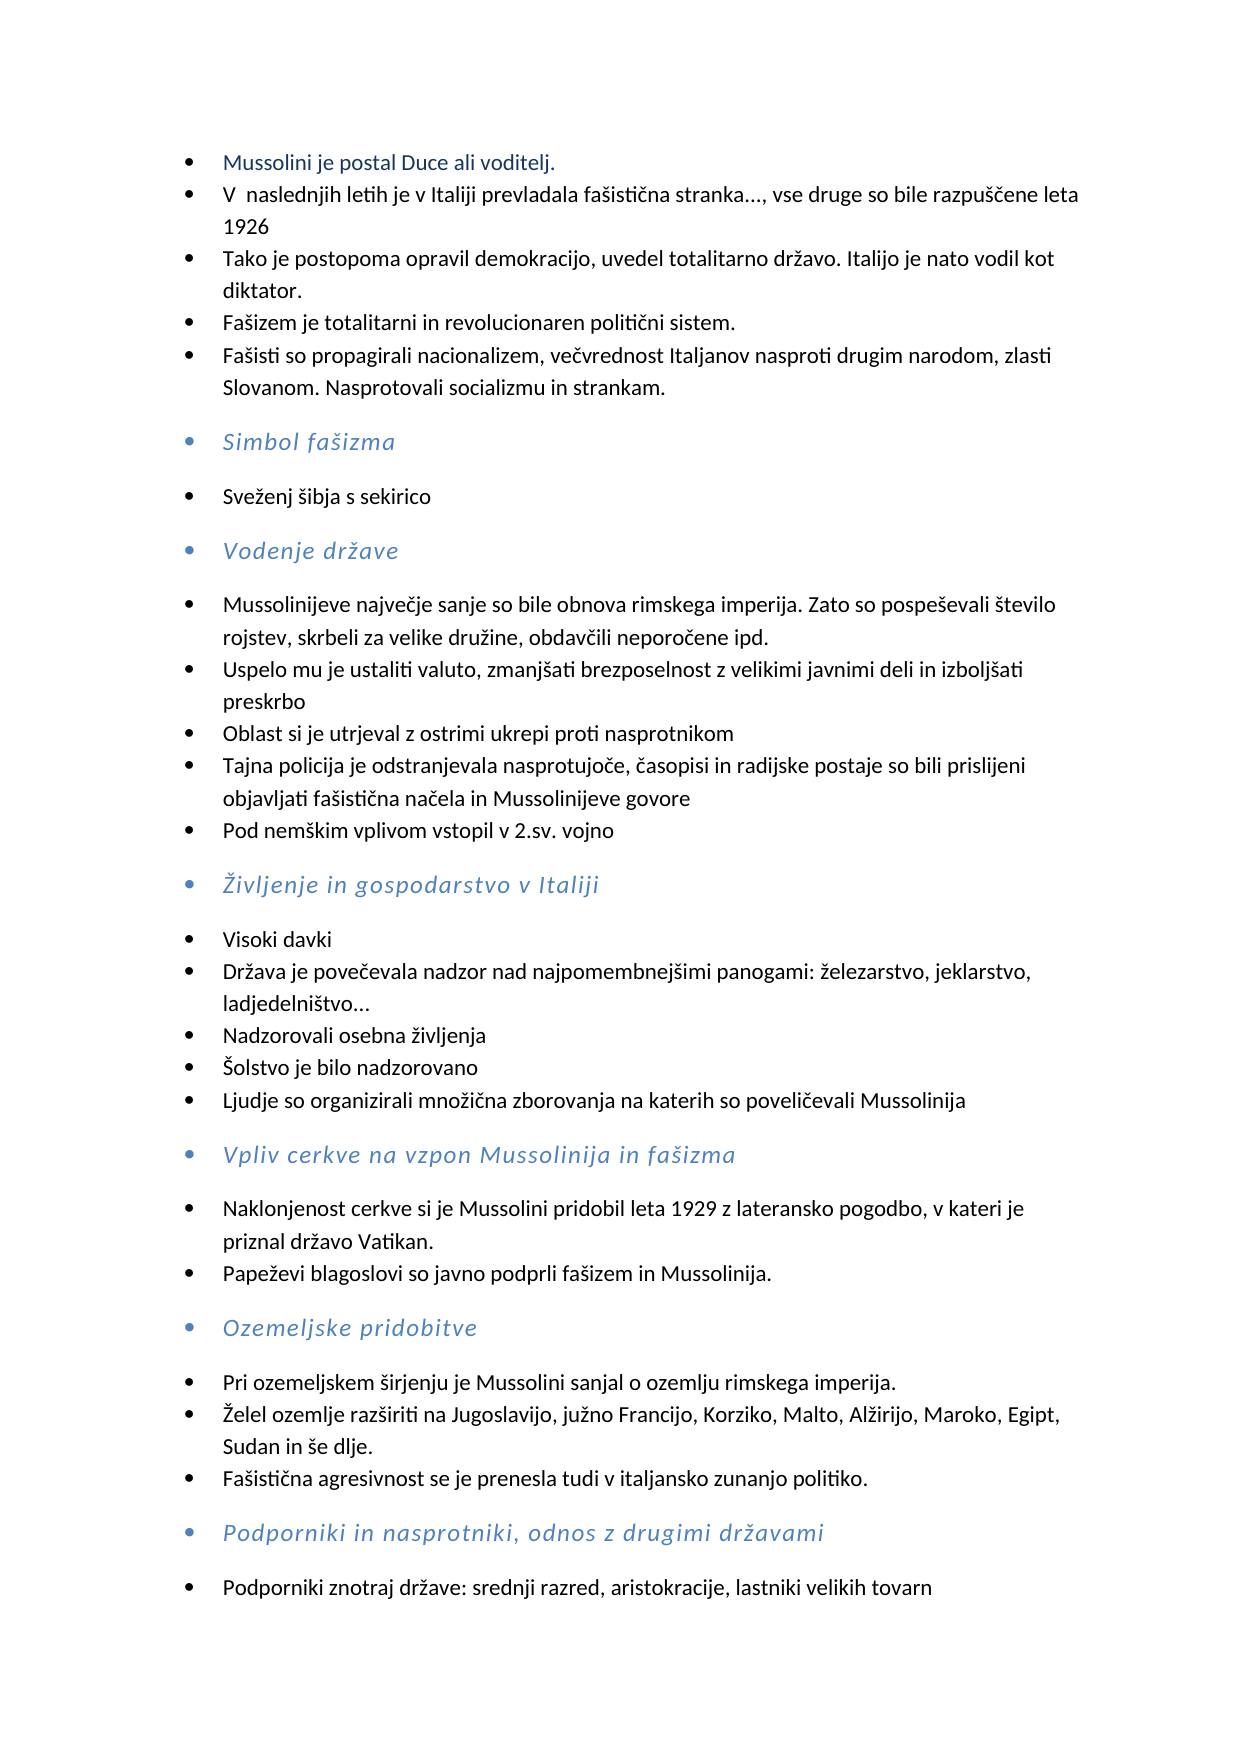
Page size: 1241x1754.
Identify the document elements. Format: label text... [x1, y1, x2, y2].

list Želel ozemlje razširiti na Jugoslavijo, južno Francijo, Korziko, Malto, Alžirijo, Maroko, Egipt, Sudan in še dlje. [185, 1400, 1093, 1460]
list Tajna policija je odstranjevala nasprotujoče, časopisi in radijske postaje so bili prislijeni objavljati fašistična načela in Mussolinijeve govore [185, 752, 1093, 812]
list Oblast si je utrjeval z ostrimi ukrepi proti nasprotnikom [185, 719, 1093, 747]
list Nadzorovali osebna življenja [185, 1021, 1093, 1049]
subtitle Vpliv cerkve na vzpon Mussolinija in fašizma [185, 1139, 1093, 1169]
subtitle Življenje in gospodarstvo v Italiji [185, 869, 1093, 899]
list Tako je postopoma opravil demokracijo, uvedel totalitarno državo. Italijo je nato vodil kot diktator. [185, 244, 1093, 304]
list Fašizem je totalitarni in revolucionaren politični sistem. [185, 308, 1093, 337]
list Podporniki znotraj države: srednji razred, aristokracije, lastniki velikih tovarn [185, 1573, 1093, 1601]
list Pod nemškim vplivom vstopil v 2.sv. vojno [185, 816, 1093, 844]
list Šolstvo je bilo nadzorovano [185, 1053, 1093, 1082]
list Visoki davki [185, 925, 1093, 953]
list Papeževi blagoslovi so javno podprli fašizem in Mussolinija. [185, 1259, 1093, 1287]
list Pri ozemeljskem širjenju je Mussolini sanjal o ozemlju rimskega imperija. [185, 1368, 1093, 1396]
list Naklonjenost cerkve si je Mussolini pridobil leta 1929 z lateransko pogodbo, v kateri je priznal državo Vatikan. [185, 1194, 1093, 1255]
list Mussolini je postal Duce ali voditelj. [185, 148, 1093, 176]
list Fašisti so propagirali nacionalizem, večvrednost Italjanov nasproti drugim narodom, zlasti Slovanom. Nasprotovali socializmu in strankam. [185, 341, 1093, 401]
subtitle Podporniki in nasprotniki, odnos z drugimi državami [185, 1517, 1093, 1548]
list Fašistična agresivnost se je prenesla tudi v italjansko zunanjo politiko. [185, 1464, 1093, 1492]
subtitle Ozemeljske pridobitve [185, 1312, 1093, 1342]
list Država je povečevala nadzor nad najpomembnejšimi panogami: železarstvo, jeklarstvo, ladjedelništvo... [185, 957, 1093, 1017]
list Sveženj šibja s sekirico [185, 482, 1093, 510]
list Ljudje so organizirali množična zborovanja na katerih so poveličevali Mussolinija [185, 1086, 1093, 1114]
list Mussolinijeve največje sanje so bile obnova rimskega imperija. Zato so pospeševali število rojstev, skrbeli za velike družine, obdavčili neporočene ipd. [185, 591, 1093, 651]
list V naslednjih letih je v Italiji prevladala fašistična stranka..., vse druge so bile razpuščene leta 1926 [185, 180, 1093, 240]
subtitle Vodenje države [185, 535, 1093, 565]
subtitle Simbol fašizma [185, 426, 1093, 456]
list Uspelo mu je ustaliti valuto, zmanjšati brezposelnost z velikimi javnimi deli in izboljšati preskrbo [185, 655, 1093, 715]
